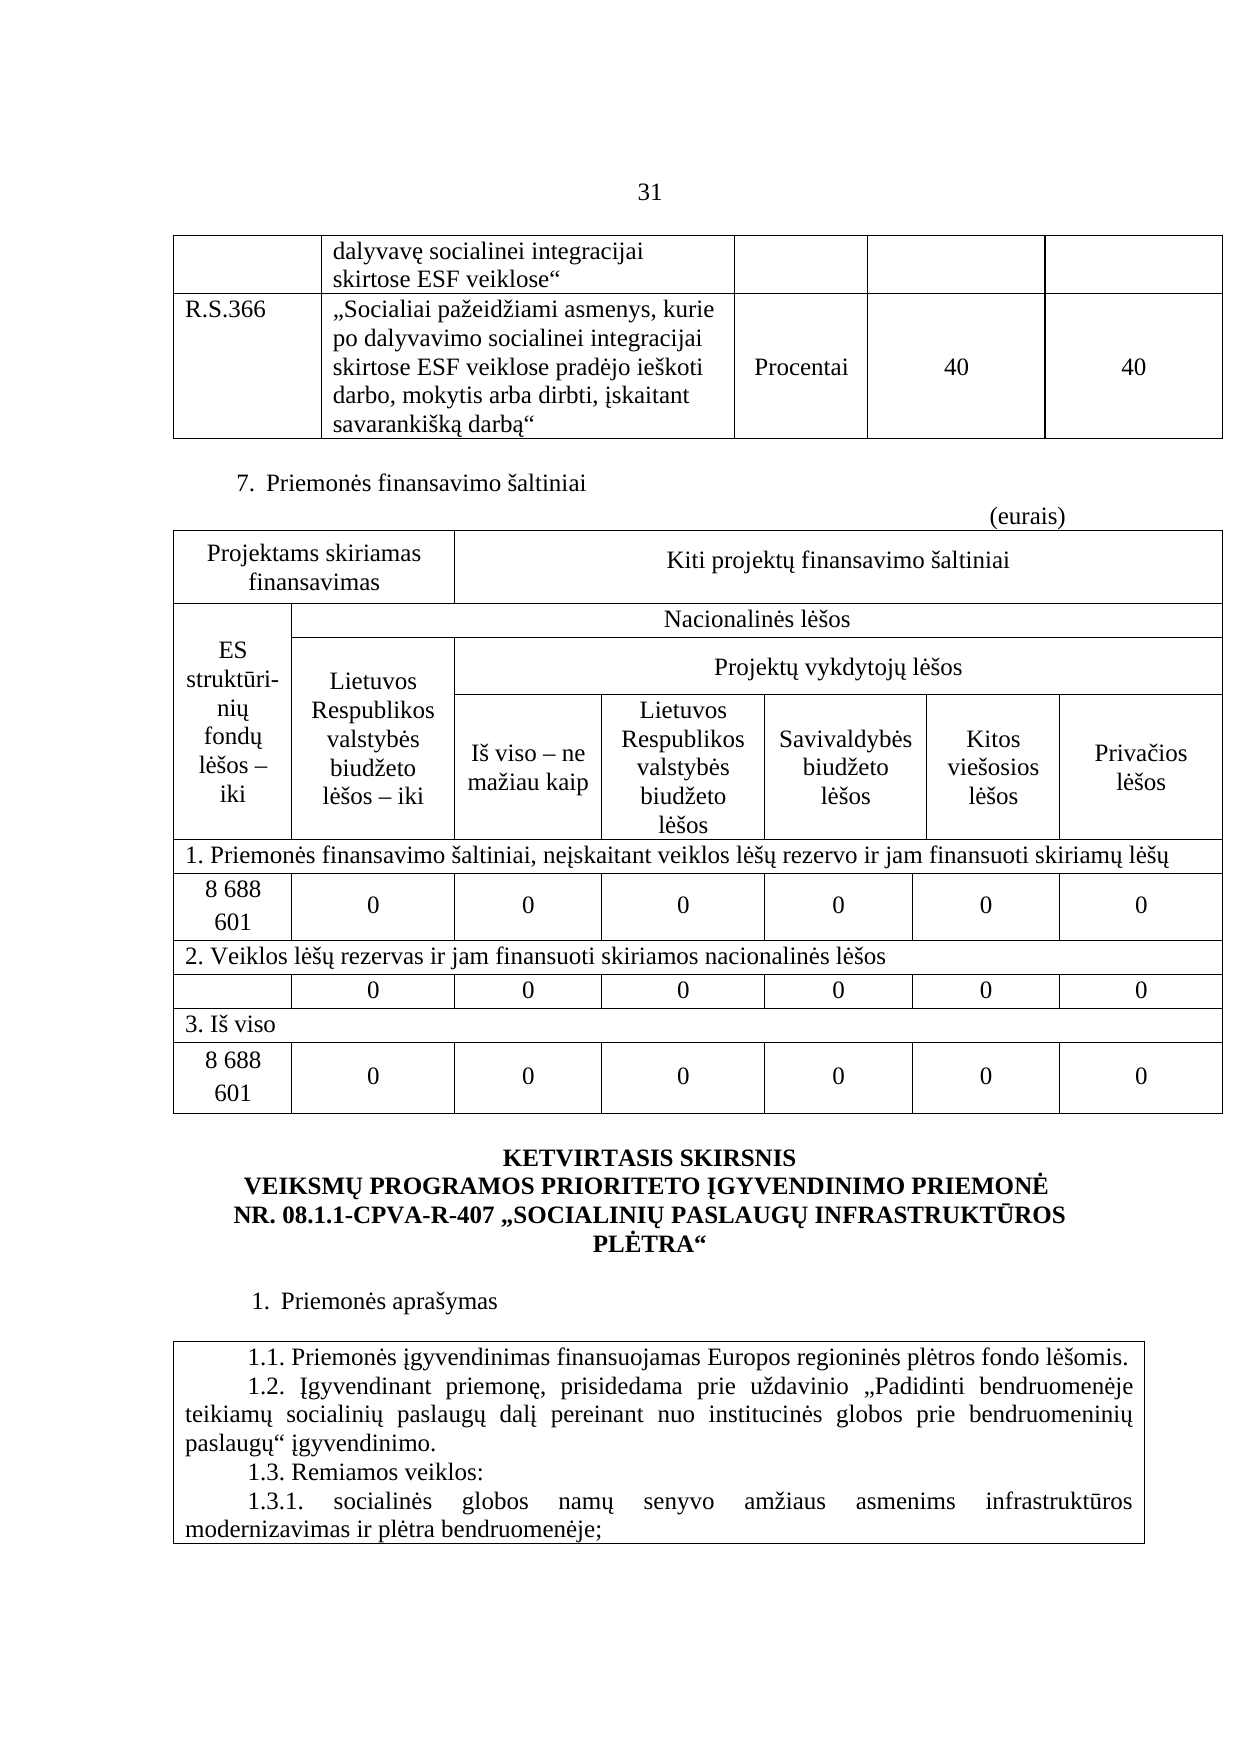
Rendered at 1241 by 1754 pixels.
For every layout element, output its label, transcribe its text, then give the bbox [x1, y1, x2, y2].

table_cell 0 [913, 1043, 1059, 1113]
table_cell 2. Veiklos lėšų rezervas ir jam finansuoti skiriamos nacionalinės lėšos [174, 941, 1222, 974]
table_cell Projektų vykdytojų lėšos [455, 638, 1222, 694]
table_cell 0 [913, 874, 1059, 940]
table_cell 40 [868, 294, 1044, 438]
table_cell 0 [602, 874, 764, 940]
table_cell 0 [455, 975, 601, 1008]
table_cell Procentai [735, 294, 867, 438]
table_cell Lietuvos Respublikos valstybės biudžeto lėšos [602, 695, 764, 839]
table_cell R.S.366 [174, 294, 321, 438]
table_cell 0 [292, 1043, 454, 1113]
table_cell 0 [292, 874, 454, 940]
table_cell 0 [1060, 975, 1222, 1008]
table_cell 0 [602, 1043, 764, 1113]
table_cell [735, 236, 867, 293]
table_cell 8 688 601 [174, 874, 291, 940]
table_header 1.1. Priemonės įgyvendinimas finansuojamas Europos regioninės plėtros fondo lėšomis. 1.2. Įgyvendinant priemonę, prisidedama prie uždavinio „Padidinti bendruomenėje teikiamų socialinių paslaugų dalį pereinant nuo institucinės globos prie bendruomeninių paslaugų“ įgyvendinimo. 1.3. Remiamos veiklos: 1.3.1. socialinės globos namų senyvo amžiaus asmenims infrastruktūros modernizavimas ir plėtra bendruomenėje; [174, 1342, 1144, 1543]
table_cell Nacionalinės lėšos [292, 604, 1222, 637]
table_cell Iš viso – ne mažiau kaip [455, 695, 601, 839]
table_cell 0 [765, 874, 912, 940]
table_cell [174, 975, 291, 1008]
table_cell dalyvavę socialinei integracijai skirtose ESF veiklose“ [322, 236, 734, 293]
table_cell 1. Priemonės finansavimo šaltiniai, neįskaitant veiklos lėšų rezervo ir jam finansuoti skiriamų lėšų [174, 840, 1222, 873]
text VEIKSMŲ PROGRAMOS PRIORITETO ĮGYVENDINIMO PRIEMONĖ [177, 1171, 1122, 1200]
table_cell 0 [602, 975, 764, 1008]
text 7. Priemonės finansavimo šaltiniai [177, 468, 1122, 497]
table_header Kiti projektų finansavimo šaltiniai [455, 531, 1222, 603]
table_cell 3. Iš viso [174, 1009, 1222, 1042]
text NR. 08.1.1-CPVA-R-407 „SOCIALINIŲ PASLAUGŲ INFRASTRUKTŪROS PLĖTRA“ [177, 1200, 1122, 1258]
table_cell Kitos viešosios lėšos [927, 695, 1059, 839]
text KETVIRTASIS SKIRSNIS [177, 1143, 1122, 1171]
table_cell 0 [765, 975, 912, 1008]
table_header Projektams skiriamas finansavimas [174, 531, 454, 603]
text (eurais) [177, 501, 1078, 529]
text 1. Priemonės aprašymas [251, 1286, 1122, 1315]
table_cell [174, 236, 321, 293]
table_cell Savivaldybės biudžeto lėšos [765, 695, 926, 839]
table_cell [868, 236, 1044, 293]
table_cell 0 [455, 1043, 601, 1113]
table_cell Privačios lėšos [1060, 695, 1222, 839]
table_cell ES struktūri-nių fondų lėšos – iki [174, 604, 291, 839]
table_cell 0 [1060, 1043, 1222, 1113]
table_cell Lietuvos Respublikos valstybės biudžeto lėšos – iki [292, 638, 454, 839]
table_cell 0 [455, 874, 601, 940]
table_cell 40 [1046, 294, 1222, 438]
table_cell 0 [765, 1043, 912, 1113]
table_cell 0 [913, 975, 1059, 1008]
table_cell 0 [1060, 874, 1222, 940]
table_cell [1046, 236, 1222, 293]
table_cell 0 [292, 975, 454, 1008]
table_cell 8 688 601 [174, 1043, 291, 1113]
table_cell „Socialiai pažeidžiami asmenys, kurie po dalyvavimo socialinei integracijai skirtose ESF veiklose pradėjo ieškoti darbo, mokytis arba dirbti, įskaitant savarankišką darbą“ [322, 294, 734, 438]
